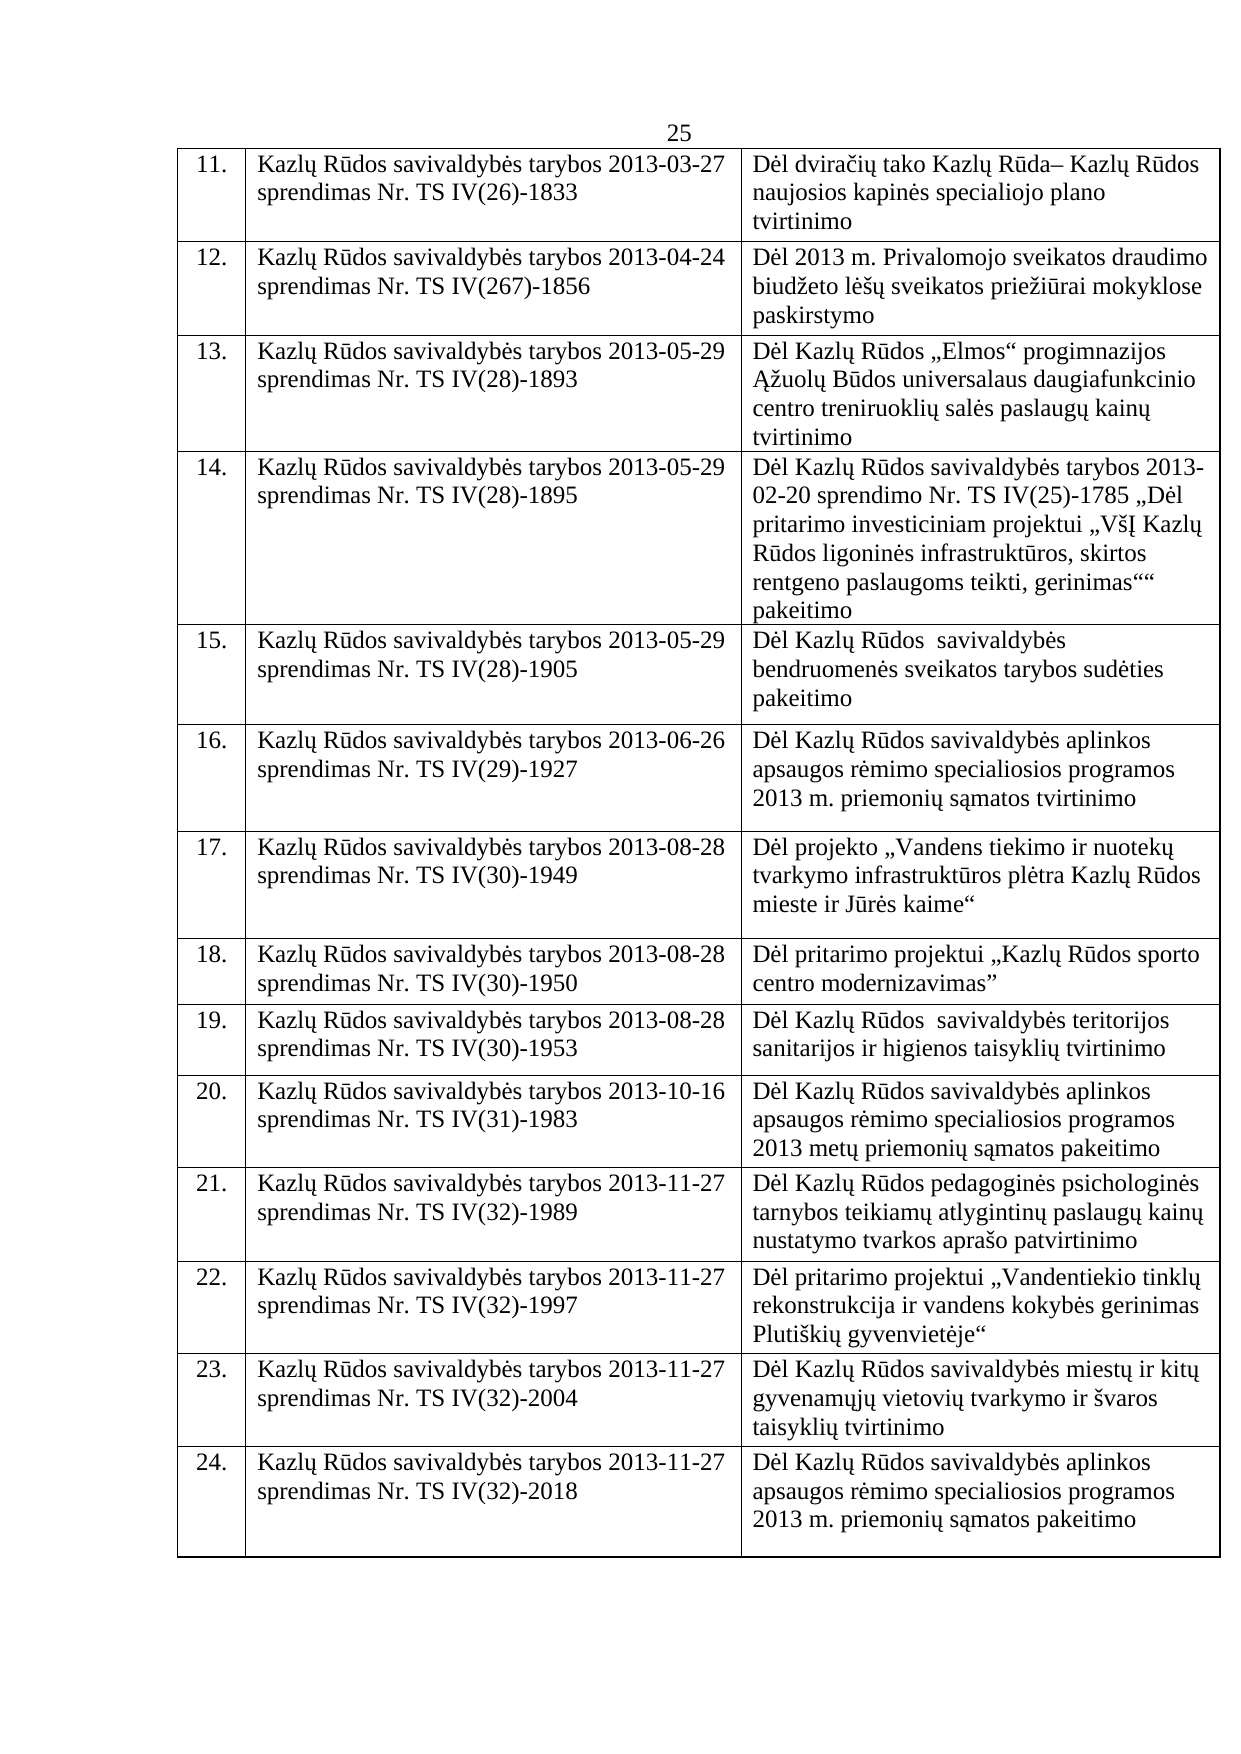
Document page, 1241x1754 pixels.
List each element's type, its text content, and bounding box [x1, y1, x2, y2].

table_cell Kazlų Rūdos savivaldybės tarybos 2013-11-27 sprendimas Nr. TS IV(32)-1997 [246, 1262, 741, 1353]
table_cell Kazlų Rūdos savivaldybės tarybos 2013-05-29 sprendimas Nr. TS IV(28)-1895 [246, 452, 741, 624]
table_cell Dėl dviračių tako Kazlų Rūda– Kazlų Rūdos naujosios kapinės specialiojo plano tvirtinimo [742, 149, 1219, 241]
table_cell Kazlų Rūdos savivaldybės tarybos 2013-11-27 sprendimas Nr. TS IV(32)-1989 [246, 1168, 741, 1261]
table_cell Kazlų Rūdos savivaldybės tarybos 2013-05-29 sprendimas Nr. TS IV(28)-1905 [246, 625, 741, 724]
table_cell Kazlų Rūdos savivaldybės tarybos 2013-08-28 sprendimas Nr. TS IV(30)-1949 [246, 832, 741, 938]
table_cell Dėl pritarimo projektui „Vandentiekio tinklų rekonstrukcija ir vandens kokybės gerinimas Plutiškių gyvenvietėje“ [742, 1262, 1219, 1353]
table_cell Dėl Kazlų Rūdos savivaldybės teritorijos sanitarijos ir higienos taisyklių tvirtinimo [742, 1005, 1219, 1075]
table_cell 13. [178, 336, 245, 451]
table_cell Dėl Kazlų Rūdos pedagoginės psichologinės tarnybos teikiamų atlygintinų paslaugų kainų nustatymo tvarkos aprašo patvirtinimo [742, 1168, 1219, 1261]
table_cell Kazlų Rūdos savivaldybės tarybos 2013-06-26 sprendimas Nr. TS IV(29)-1927 [246, 725, 741, 831]
table_cell Dėl projekto „Vandens tiekimo ir nuotekų tvarkymo infrastruktūros plėtra Kazlų Rūdos mieste ir Jūrės kaime“ [742, 832, 1219, 938]
table_cell Kazlų Rūdos savivaldybės tarybos 2013-11-27 sprendimas Nr. TS IV(32)-2018 [246, 1447, 741, 1556]
table_cell Dėl Kazlų Rūdos savivaldybės tarybos 2013-02-20 sprendimo Nr. TS IV(25)-1785 „Dėl pritarimo investiciniam projektui „VšĮ Kazlų Rūdos ligoninės infrastruktūros, skirtos rentgeno paslaugoms teikti, gerinimas““ pakeitimo [742, 452, 1219, 624]
table_cell Dėl Kazlų Rūdos savivaldybės miestų ir kitų gyvenamųjų vietovių tvarkymo ir švaros taisyklių tvirtinimo [742, 1354, 1219, 1446]
table_cell 14. [178, 452, 245, 624]
table_cell Kazlų Rūdos savivaldybės tarybos 2013-04-24 sprendimas Nr. TS IV(267)-1856 [246, 242, 741, 335]
table_cell Kazlų Rūdos savivaldybės tarybos 2013-03-27 sprendimas Nr. TS IV(26)-1833 [246, 149, 741, 241]
table_cell 12. [178, 242, 245, 335]
table_cell Kazlų Rūdos savivaldybės tarybos 2013-11-27 sprendimas Nr. TS IV(32)-2004 [246, 1354, 741, 1446]
table_cell 15. [178, 625, 245, 724]
table_cell Kazlų Rūdos savivaldybės tarybos 2013-10-16 sprendimas Nr. TS IV(31)-1983 [246, 1076, 741, 1167]
table_cell Dėl Kazlų Rūdos savivaldybės aplinkos apsaugos rėmimo specialiosios programos 2013 m. priemonių sąmatos tvirtinimo [742, 725, 1219, 831]
table_cell 18. [178, 939, 245, 1004]
table_cell 11. [178, 149, 245, 241]
table_cell Kazlų Rūdos savivaldybės tarybos 2013-08-28 sprendimas Nr. TS IV(30)-1953 [246, 1005, 741, 1075]
table_cell Dėl Kazlų Rūdos savivaldybės aplinkos apsaugos rėmimo specialiosios programos 2013 metų priemonių sąmatos pakeitimo [742, 1076, 1219, 1167]
table_cell Dėl 2013 m. Privalomojo sveikatos draudimo biudžeto lėšų sveikatos priežiūrai mokyklose paskirstymo [742, 242, 1219, 335]
table_cell Dėl pritarimo projektui „Kazlų Rūdos sporto centro modernizavimas” [742, 939, 1219, 1004]
table_cell 16. [178, 725, 245, 831]
table_cell 22. [178, 1262, 245, 1353]
table_cell 17. [178, 832, 245, 938]
table_cell Dėl Kazlų Rūdos savivaldybės bendruomenės sveikatos tarybos sudėties pakeitimo [742, 625, 1219, 724]
table_cell Kazlų Rūdos savivaldybės tarybos 2013-08-28 sprendimas Nr. TS IV(30)-1950 [246, 939, 741, 1004]
table_cell Kazlų Rūdos savivaldybės tarybos 2013-05-29 sprendimas Nr. TS IV(28)-1893 [246, 336, 741, 451]
table_cell 21. [178, 1168, 245, 1261]
table_cell 24. [178, 1447, 245, 1556]
table_cell Dėl Kazlų Rūdos savivaldybės aplinkos apsaugos rėmimo specialiosios programos 2013 m. priemonių sąmatos pakeitimo [742, 1447, 1219, 1556]
table_cell 19. [178, 1005, 245, 1075]
table_cell 20. [178, 1076, 245, 1167]
table_cell Dėl Kazlų Rūdos „Elmos“ progimnazijos Ąžuolų Būdos universalaus daugiafunkcinio centro treniruoklių salės paslaugų kainų tvirtinimo [742, 336, 1219, 451]
table_cell 23. [178, 1354, 245, 1446]
